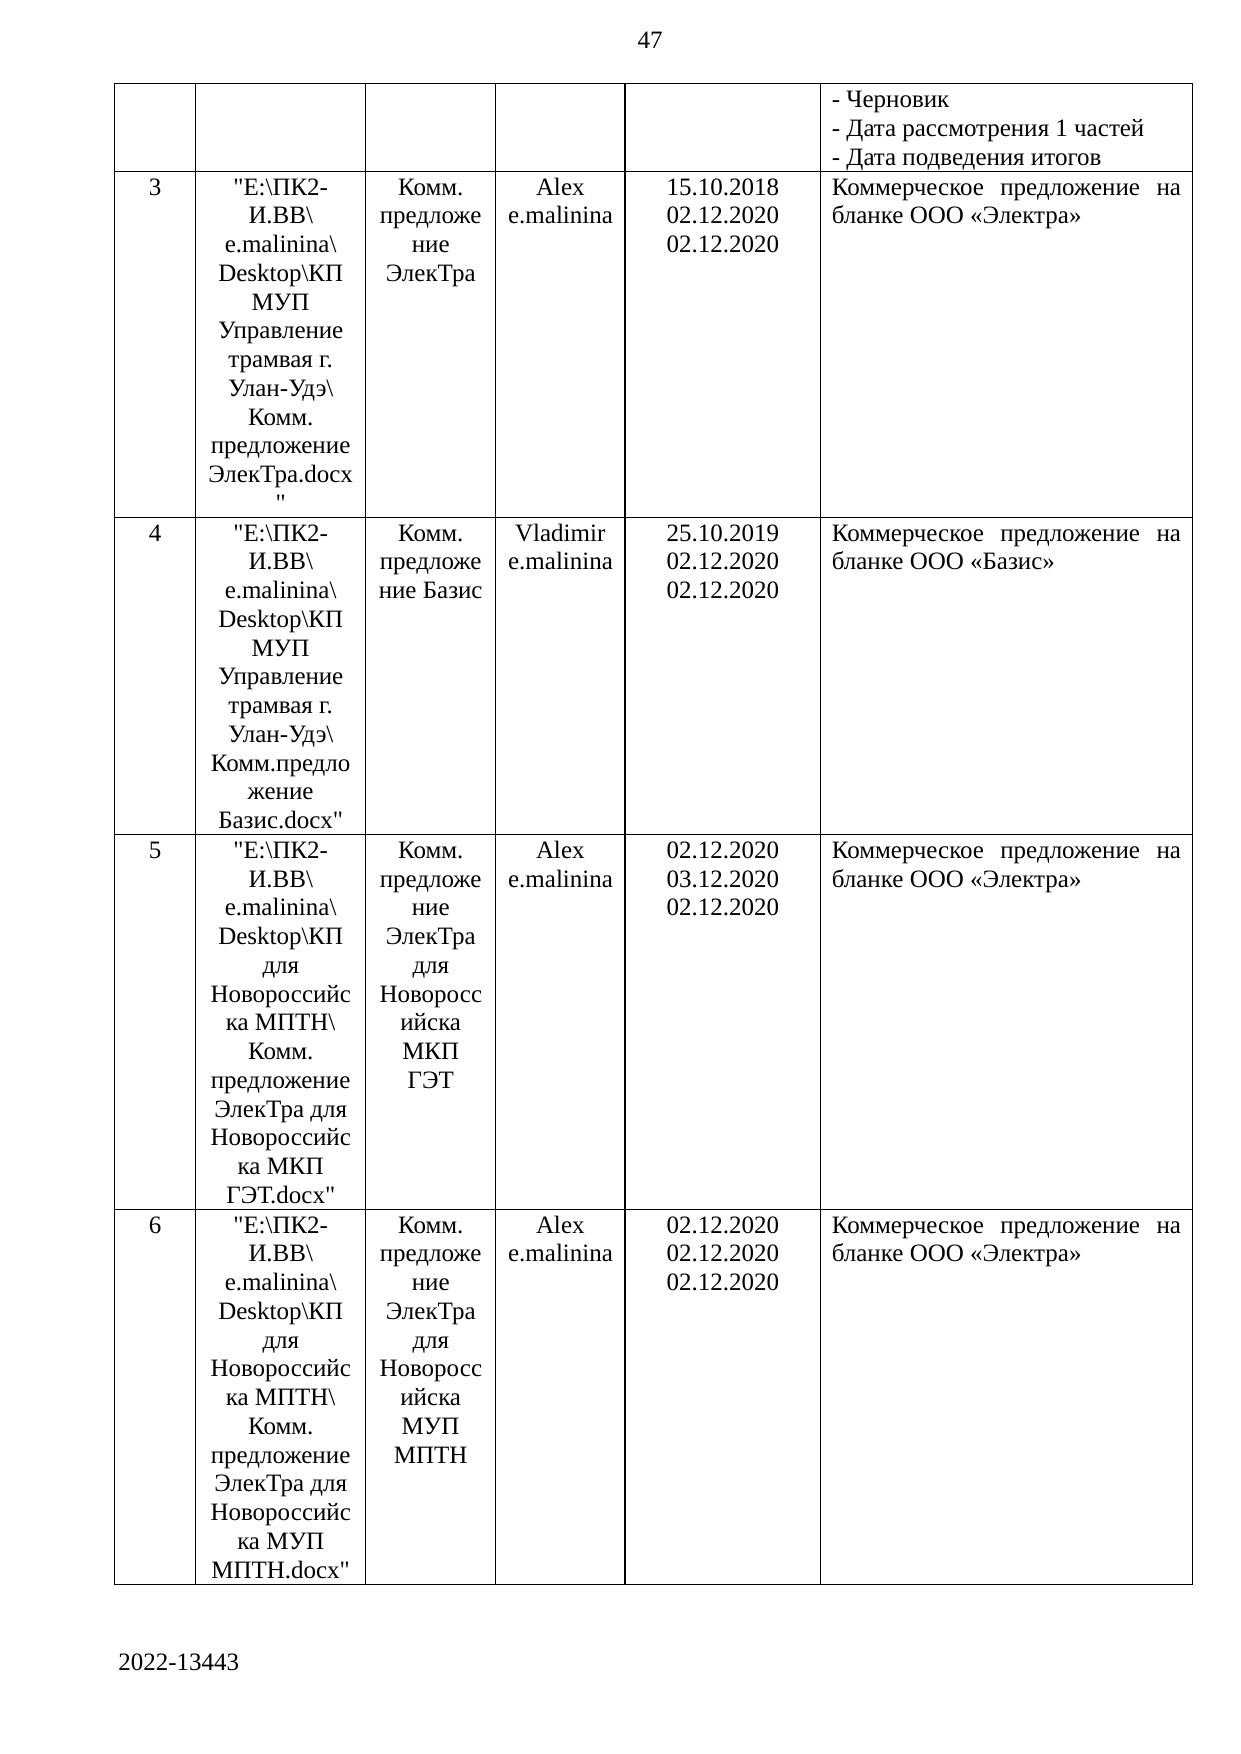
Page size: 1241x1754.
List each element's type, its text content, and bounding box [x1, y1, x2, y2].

table_cell "E:\ПК2-И.ВВ\e.malinina\Desktop\КП для Новороссийска МПТН\Комм. предложение ЭлекТра для Новороссийска МКП ГЭТ.docx" [196, 835, 365, 1209]
table_cell 5 [115, 835, 195, 1209]
table_cell Комм. предложение Базис [366, 518, 495, 834]
table_cell 02.12.2020 03.12.2020 02.12.2020 [626, 835, 820, 1209]
table_cell [626, 84, 820, 171]
table_cell "E:\ПК2-И.ВВ\e.malinina\Desktop\КП МУП Управление трамвая г. Улан-Удэ\Комм. предложение ЭлекТра.docx" [196, 172, 365, 517]
table_cell [196, 84, 365, 171]
table_cell 02.12.2020 02.12.2020 02.12.2020 [626, 1210, 820, 1583]
table_cell Alex e.malinina [496, 1210, 624, 1583]
table_cell Комм. предложение ЭлекТра для Новороссийска МКП ГЭТ [366, 835, 495, 1209]
table_cell Коммерческое предложение на бланке ООО «Электра» [821, 172, 1192, 517]
table_cell 15.10.2018 02.12.2020 02.12.2020 [626, 172, 820, 517]
table_cell Комм. предложение ЭлекТра [366, 172, 495, 517]
table_cell 4 [115, 518, 195, 834]
table_cell [496, 84, 624, 171]
table_cell Alex e.malinina [496, 835, 624, 1209]
table_cell Комм. предложение ЭлекТра для Новороссийска МУП МПТН [366, 1210, 495, 1583]
table_cell Коммерческое предложение на бланке ООО «Электра» [821, 835, 1192, 1209]
table_cell Alex e.malinina [496, 172, 624, 517]
table_cell Коммерческое предложение на бланке ООО «Базис» [821, 518, 1192, 834]
table_cell 25.10.2019 02.12.2020 02.12.2020 [626, 518, 820, 834]
table_cell 6 [115, 1210, 195, 1583]
table_cell [366, 84, 495, 171]
table_cell 3 [115, 172, 195, 517]
table_cell - Черновик - Дата рассмотрения 1 частей - Дата подведения итогов [821, 84, 1192, 171]
table_cell "E:\ПК2-И.ВВ\e.malinina\Desktop\КП МУП Управление трамвая г. Улан-Удэ\Комм.предложение Базис.docx" [196, 518, 365, 834]
table_cell "E:\ПК2-И.ВВ\e.malinina\Desktop\КП для Новороссийска МПТН\Комм. предложение ЭлекТра для Новороссийска МУП МПТН.docx" [196, 1210, 365, 1583]
table_cell Vladimir e.malinina [496, 518, 624, 834]
table_cell [115, 84, 195, 171]
table_cell Коммерческое предложение на бланке ООО «Электра» [821, 1210, 1192, 1583]
